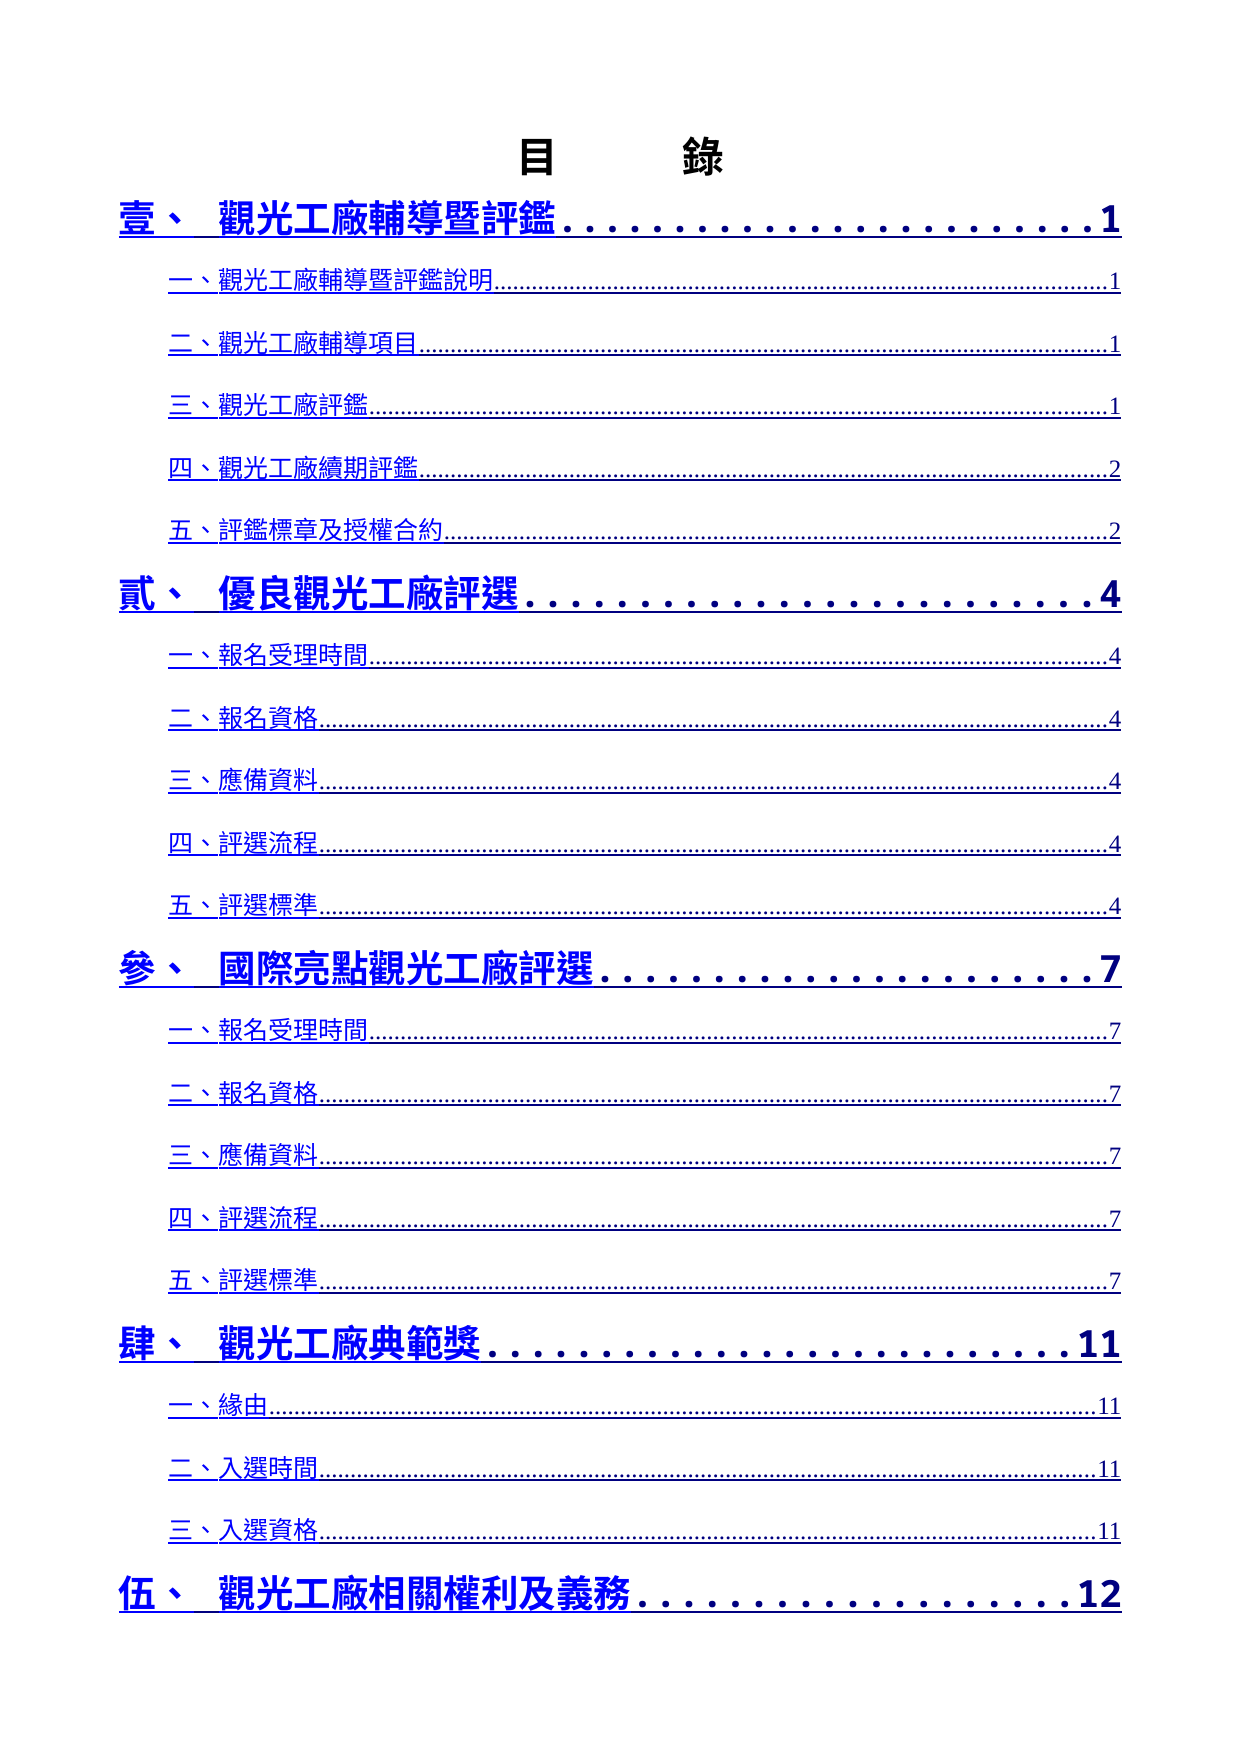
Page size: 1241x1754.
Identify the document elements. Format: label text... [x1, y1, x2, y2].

text 一、 報名受理時間 4 [168, 613, 1122, 675]
text 參、 國際亮點觀光工廠評選 7 [118, 925, 1122, 986]
text 五、 評選標準 7 [168, 1237, 1122, 1300]
text 三、 應備資料 4 [168, 737, 1122, 800]
text 二、 觀光工廠輔導項目 1 [168, 300, 1122, 362]
text 五、 評鑑標章及授權合約 2 [168, 487, 1122, 550]
text 四、 評選流程 4 [168, 800, 1122, 862]
text 肆、 觀光工廠典範獎 11 [118, 1300, 1122, 1361]
text 三、 觀光工廠評鑑 1 [168, 362, 1122, 425]
text 伍、 觀光工廠相關權利及義務 12 [118, 1550, 1122, 1611]
text 一、 報名受理時間 7 [168, 988, 1122, 1050]
text 四、 評選流程 7 [168, 1175, 1122, 1237]
text 三、 應備資料 7 [168, 1112, 1122, 1175]
text 一、 緣由 11 [168, 1363, 1122, 1425]
text 一、 觀光工廠輔導暨評鑑說明 1 [168, 238, 1122, 300]
text 四、 觀光工廠續期評鑑 2 [168, 425, 1122, 487]
text 貳、 優良觀光工廠評選 4 [118, 550, 1122, 611]
text 壹、 觀光工廠輔導暨評鑑 1 [118, 175, 1122, 236]
text 二、 報名資格 4 [168, 675, 1122, 737]
text 二、 報名資格 7 [168, 1050, 1122, 1112]
text 二、 入選時間 11 [168, 1425, 1122, 1487]
text 五、 評選標準 4 [168, 862, 1122, 925]
text 三、 入選資格 11 [168, 1487, 1122, 1550]
text 目 錄 [118, 112, 1122, 175]
